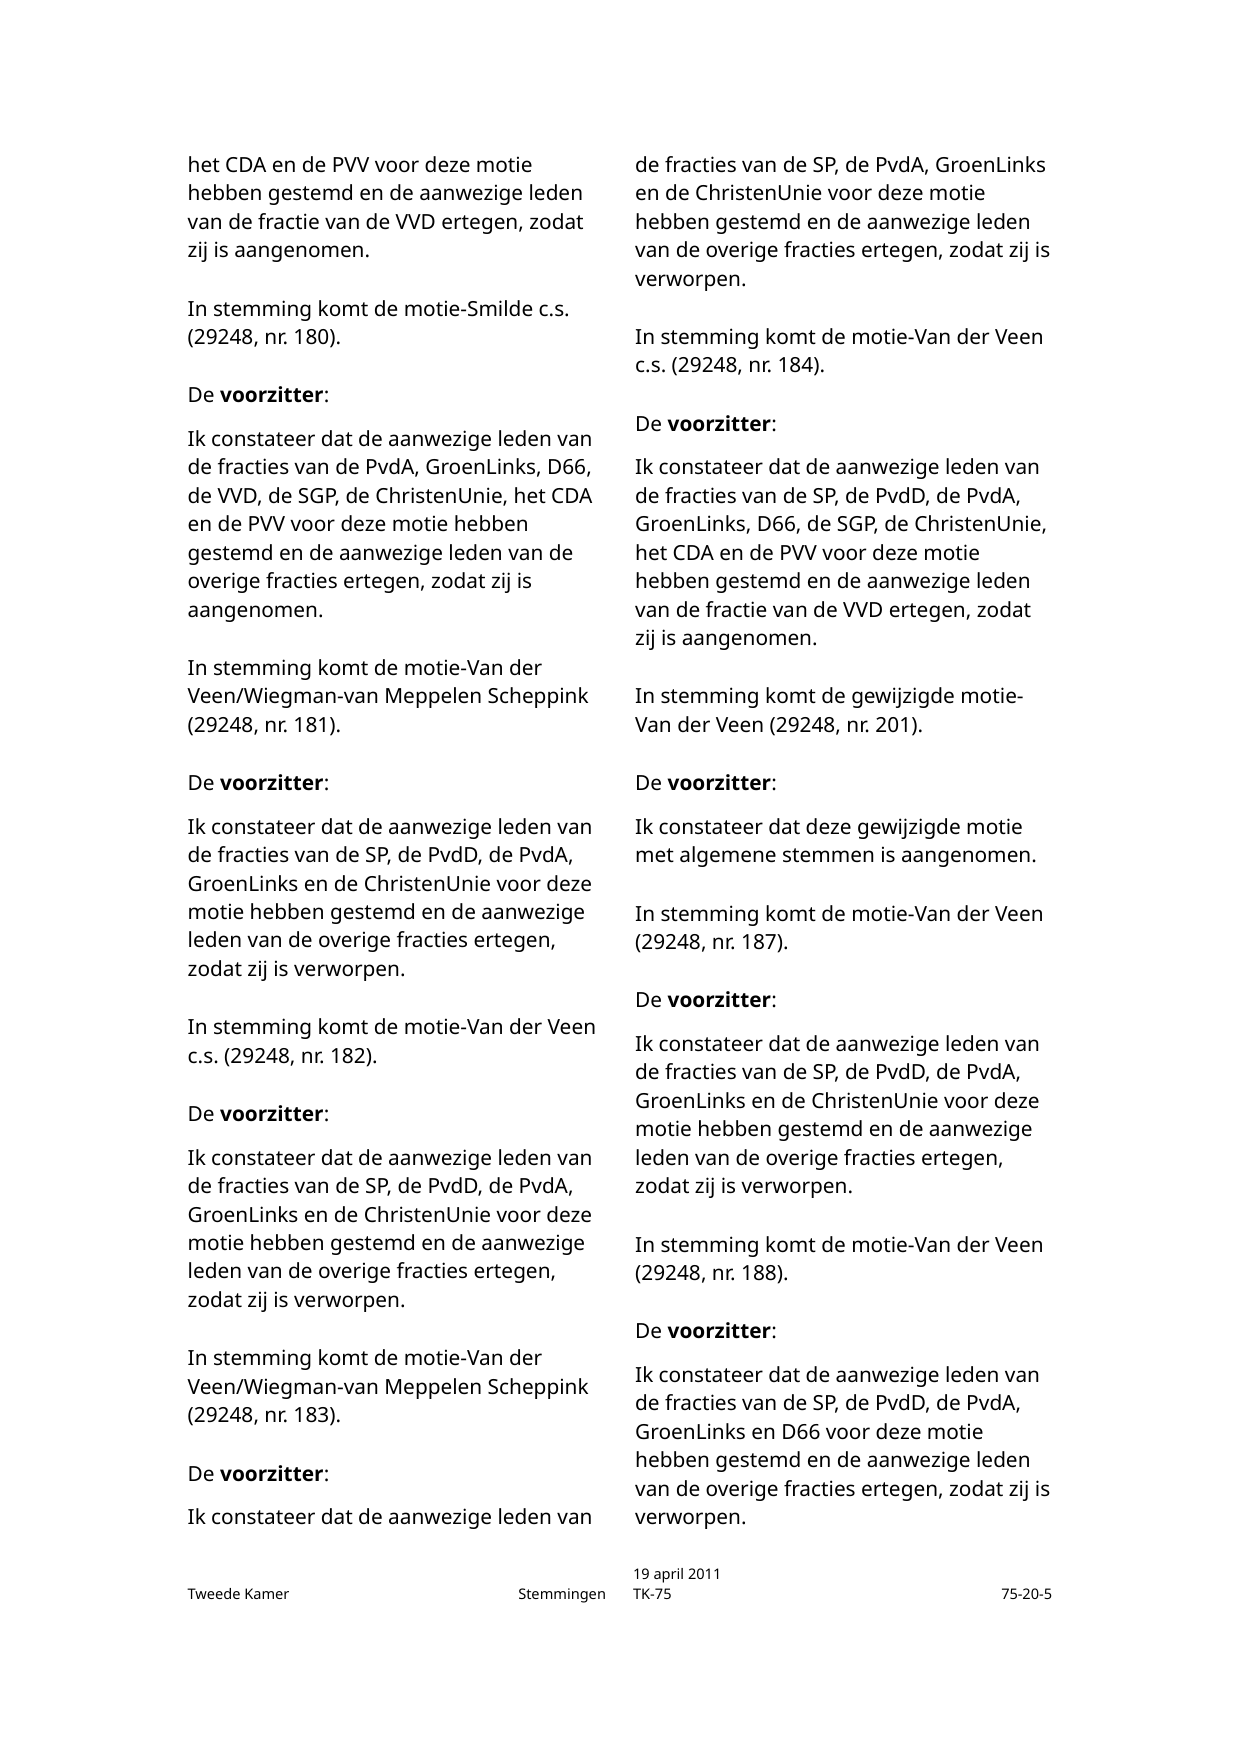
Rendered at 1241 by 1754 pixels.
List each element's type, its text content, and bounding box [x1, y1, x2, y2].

text Ik constateer dat deze gewijzigde motie met algemene stemmen is aangenomen. [635, 812, 1053, 869]
text In stemming komt de motie-Van der Veen c.s. (29248, nr. 182). [187, 1012, 605, 1069]
text De voorzitter: [635, 409, 1053, 437]
text In stemming komt de motie-Van der Veen c.s. (29248, nr. 184). [635, 322, 1053, 379]
text De voorzitter: [187, 1099, 605, 1128]
text Ik constateer dat de aanwezige leden van de fracties van de SP, de PvdD, de PvdA, GroenLinks en D66 voor deze motie hebben gestemd en de aanwezige leden van de overige fracties ertegen, zodat zij is verworpen. [635, 1360, 1053, 1531]
text De voorzitter: [635, 1317, 1053, 1345]
text Ik constateer dat de aanwezige leden van de fracties van de PvdA, GroenLinks, D66, de VVD, de SGP, de ChristenUnie, het CDA en de PVV voor deze motie hebben gestemd en de aanwezige leden van de overige fracties ertegen, zodat zij is aangenomen. [187, 424, 605, 623]
text In stemming komt de motie-Van der Veen (29248, nr. 187). [635, 899, 1053, 956]
text In stemming komt de gewijzigde motie-Van der Veen (29248, nr. 201). [635, 682, 1053, 738]
text Ik constateer dat de aanwezige leden van de fracties van de SP, de PvdD, de PvdA, GroenLinks, D66, de SGP, de ChristenUnie, het CDA en de PVV voor deze motie hebben gestemd en de aanwezige leden van de fractie van de VVD ertegen, zodat zij is aangenomen. [635, 452, 1053, 652]
text Ik constateer dat de aanwezige leden van de fracties van de SP, de PvdD, de PvdA, GroenLinks en de ChristenUnie voor deze motie hebben gestemd en de aanwezige leden van de overige fracties ertegen, zodat zij is verworpen. [187, 1143, 605, 1313]
text de fracties van de SP, de PvdA, GroenLinks en de ChristenUnie voor deze motie hebben gestemd en de aanwezige leden van de overige fracties ertegen, zodat zij is verworpen. [635, 150, 1053, 292]
text Ik constateer dat de aanwezige leden van [187, 1502, 605, 1531]
text Ik constateer dat de aanwezige leden van de fracties van de SP, de PvdD, de PvdA, GroenLinks en de ChristenUnie voor deze motie hebben gestemd en de aanwezige leden van de overige fracties ertegen, zodat zij is verworpen. [635, 1029, 1053, 1200]
text De voorzitter: [187, 1459, 605, 1487]
text De voorzitter: [635, 768, 1053, 797]
text Ik constateer dat de aanwezige leden van de fracties van de SP, de PvdD, de PvdA, GroenLinks en de ChristenUnie voor deze motie hebben gestemd en de aanwezige leden van de overige fracties ertegen, zodat zij is verworpen. [187, 812, 605, 982]
text In stemming komt de motie-Van der Veen/Wiegman-van Meppelen Scheppink (29248, nr. 183). [187, 1343, 605, 1429]
text De voorzitter: [187, 381, 605, 409]
text In stemming komt de motie-Van der Veen/Wiegman-van Meppelen Scheppink (29248, nr. 181). [187, 653, 605, 738]
text In stemming komt de motie-Smilde c.s. (29248, nr. 180). [187, 294, 605, 351]
text De voorzitter: [187, 768, 605, 797]
text De voorzitter: [635, 986, 1053, 1014]
text In stemming komt de motie-Van der Veen (29248, nr. 188). [635, 1230, 1053, 1287]
text het CDA en de PVV voor deze motie hebben gestemd en de aanwezige leden van de fractie van de VVD ertegen, zodat zij is aangenomen. [187, 150, 605, 264]
